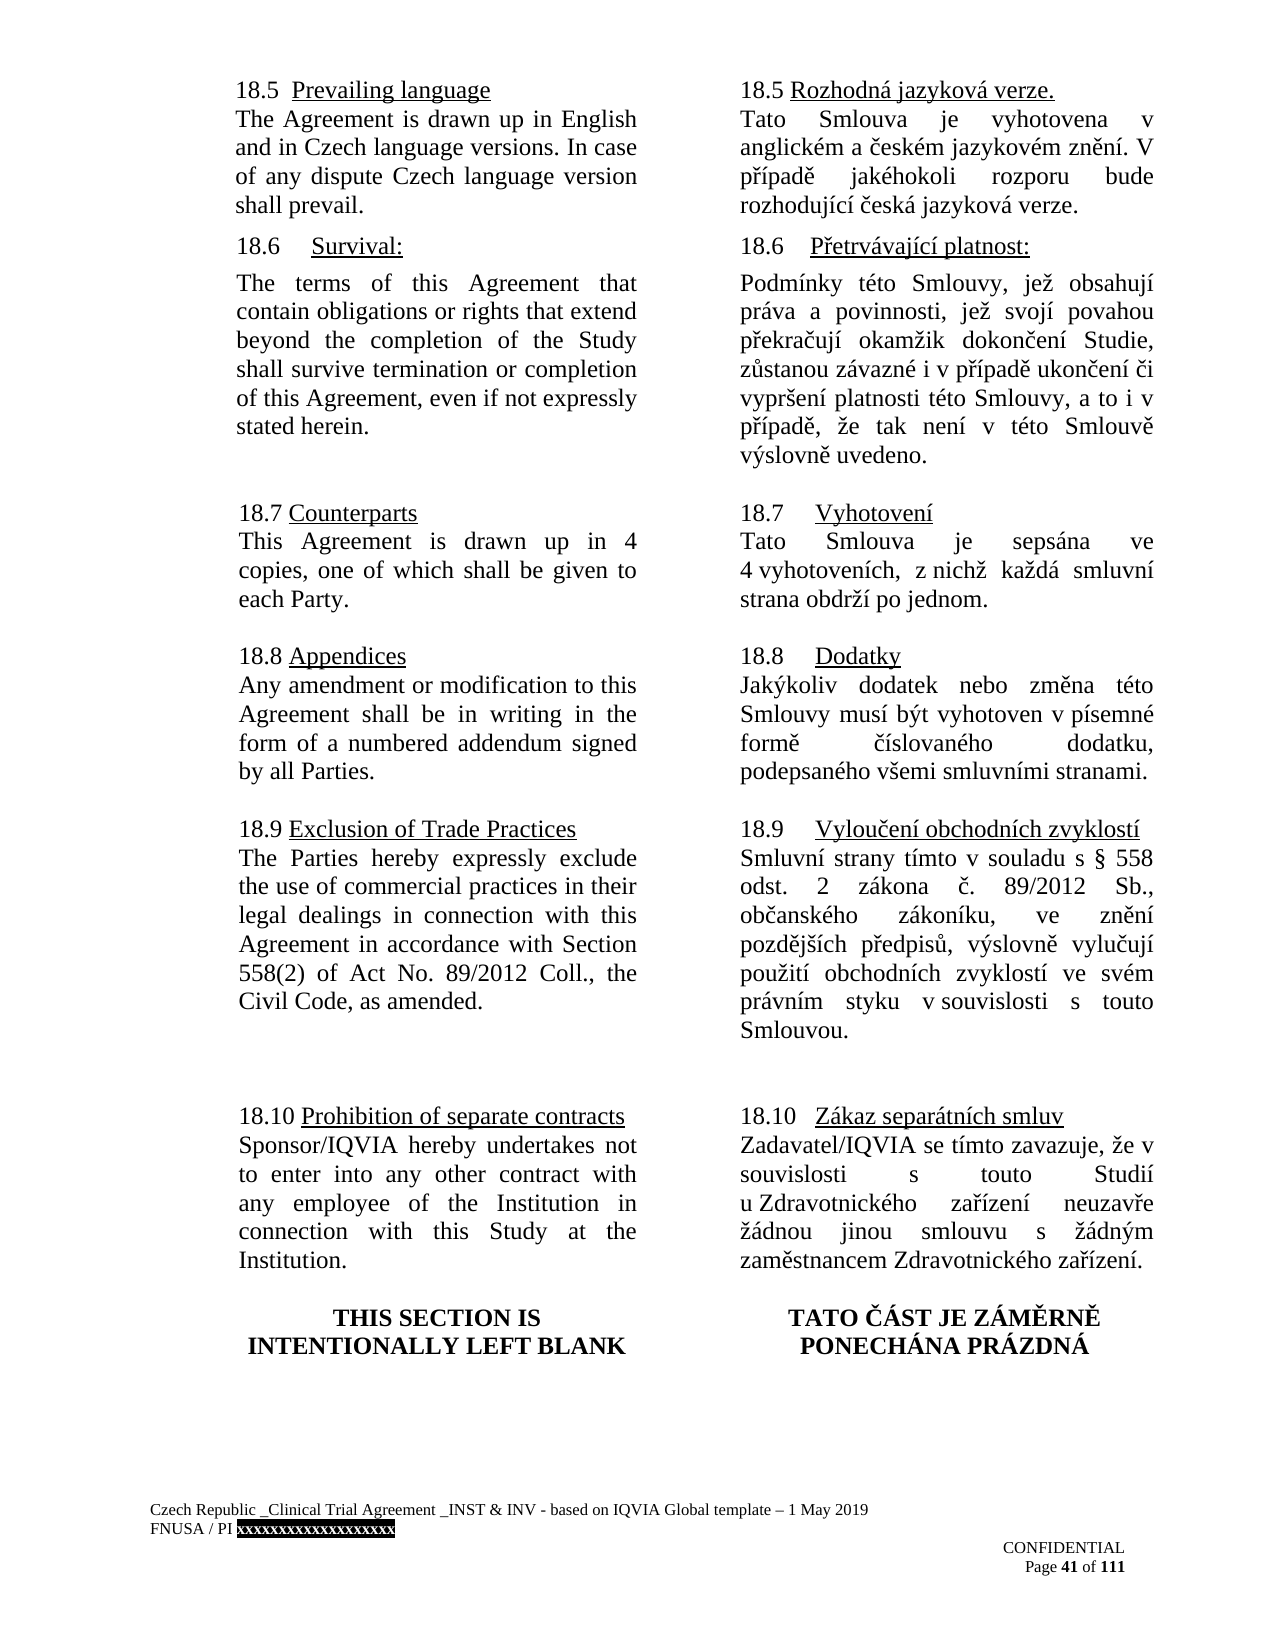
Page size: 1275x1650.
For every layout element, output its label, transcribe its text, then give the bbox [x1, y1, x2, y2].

table_cell 18.6 Survival: [150, 231, 649, 268]
table_cell The Agreement is drawn up in English and in Czech language versions. In case of any dispute Czech language version shall prevail. [150, 104, 649, 231]
table_cell Podmínky této Smlouvy, jež obsahují práva a povinnosti, jež svojí povahou překračují okamžik dokončení Studie, zůstanou závazné i v případě ukončení či vypršení platnosti této Smlouvy, a to i v případě, že tak není v této Smlouvě výslovně uvedeno. [649, 268, 1165, 498]
table_cell 18.7 Counterparts This Agreement is drawn up in 4 copies, one of which shall be given to each Party. 18.8 Appendices Any amendment or modification to this Agreement shall be in writing in the form of a numbered addendum signed by all Parties. 18.9 Exclusion of Trade Practices The Parties hereby expressly exclude the use of commercial practices in their legal dealings in connection with this Agreement in accordance with Section 558(2) of Act No. 89/2012 Coll., the Civil Code, as amended. 18.10 Prohibition of separate contracts Sponsor/IQVIA hereby undertakes not to enter into any other contract with any employee of the Institution in connection with this Study at the Institution. [150, 498, 649, 1274]
table_cell 18.5 Rozhodná jazyková verze. [649, 75, 1165, 104]
table_cell Tato Smlouva je vyhotovena v anglickém a českém jazykovém znění. V případě jakéhokoli rozporu bude rozhodující česká jazyková verze. [649, 104, 1165, 231]
table_cell 18.5 Prevailing language [150, 75, 649, 104]
table_cell 18.6 Přetrvávající platnost: [649, 231, 1165, 268]
table_cell THIS SECTION IS INTENTIONALLY LEFT BLANK [150, 1274, 649, 1475]
table_cell 18.7 Vyhotovení Tato Smlouva je sepsána ve 4 vyhotoveních, z nichž každá smluvní strana obdrží po jednom. 18.8 Dodatky Jakýkoliv dodatek nebo změna této Smlouvy musí být vyhotoven v písemné formě číslovaného dodatku, podepsaného všemi smluvními stranami. 18.9 Vyloučení obchodních zvyklostí Smluvní strany tímto v souladu s § 558 odst. 2 zákona č. 89/2012 Sb., občanského zákoníku, ve znění pozdějších předpisů, výslovně vylučují použití obchodních zvyklostí ve svém právním styku v souvislosti s touto Smlouvou. 18.10 Zákaz separátních smluv Zadavatel/IQVIA se tímto zavazuje, že v souvislosti s touto Studií u Zdravotnického zařízení neuzavře žádnou jinou smlouvu s žádným zaměstnancem Zdravotnického zařízení. [649, 498, 1165, 1274]
table_cell TATO ČÁST JE ZÁMĚRNĚ PONECHÁNA PRÁZDNÁ [649, 1274, 1165, 1475]
table_cell The terms of this Agreement that contain obligations or rights that extend beyond the completion of the Study shall survive termination or completion of this Agreement, even if not expressly stated herein. [150, 268, 649, 498]
